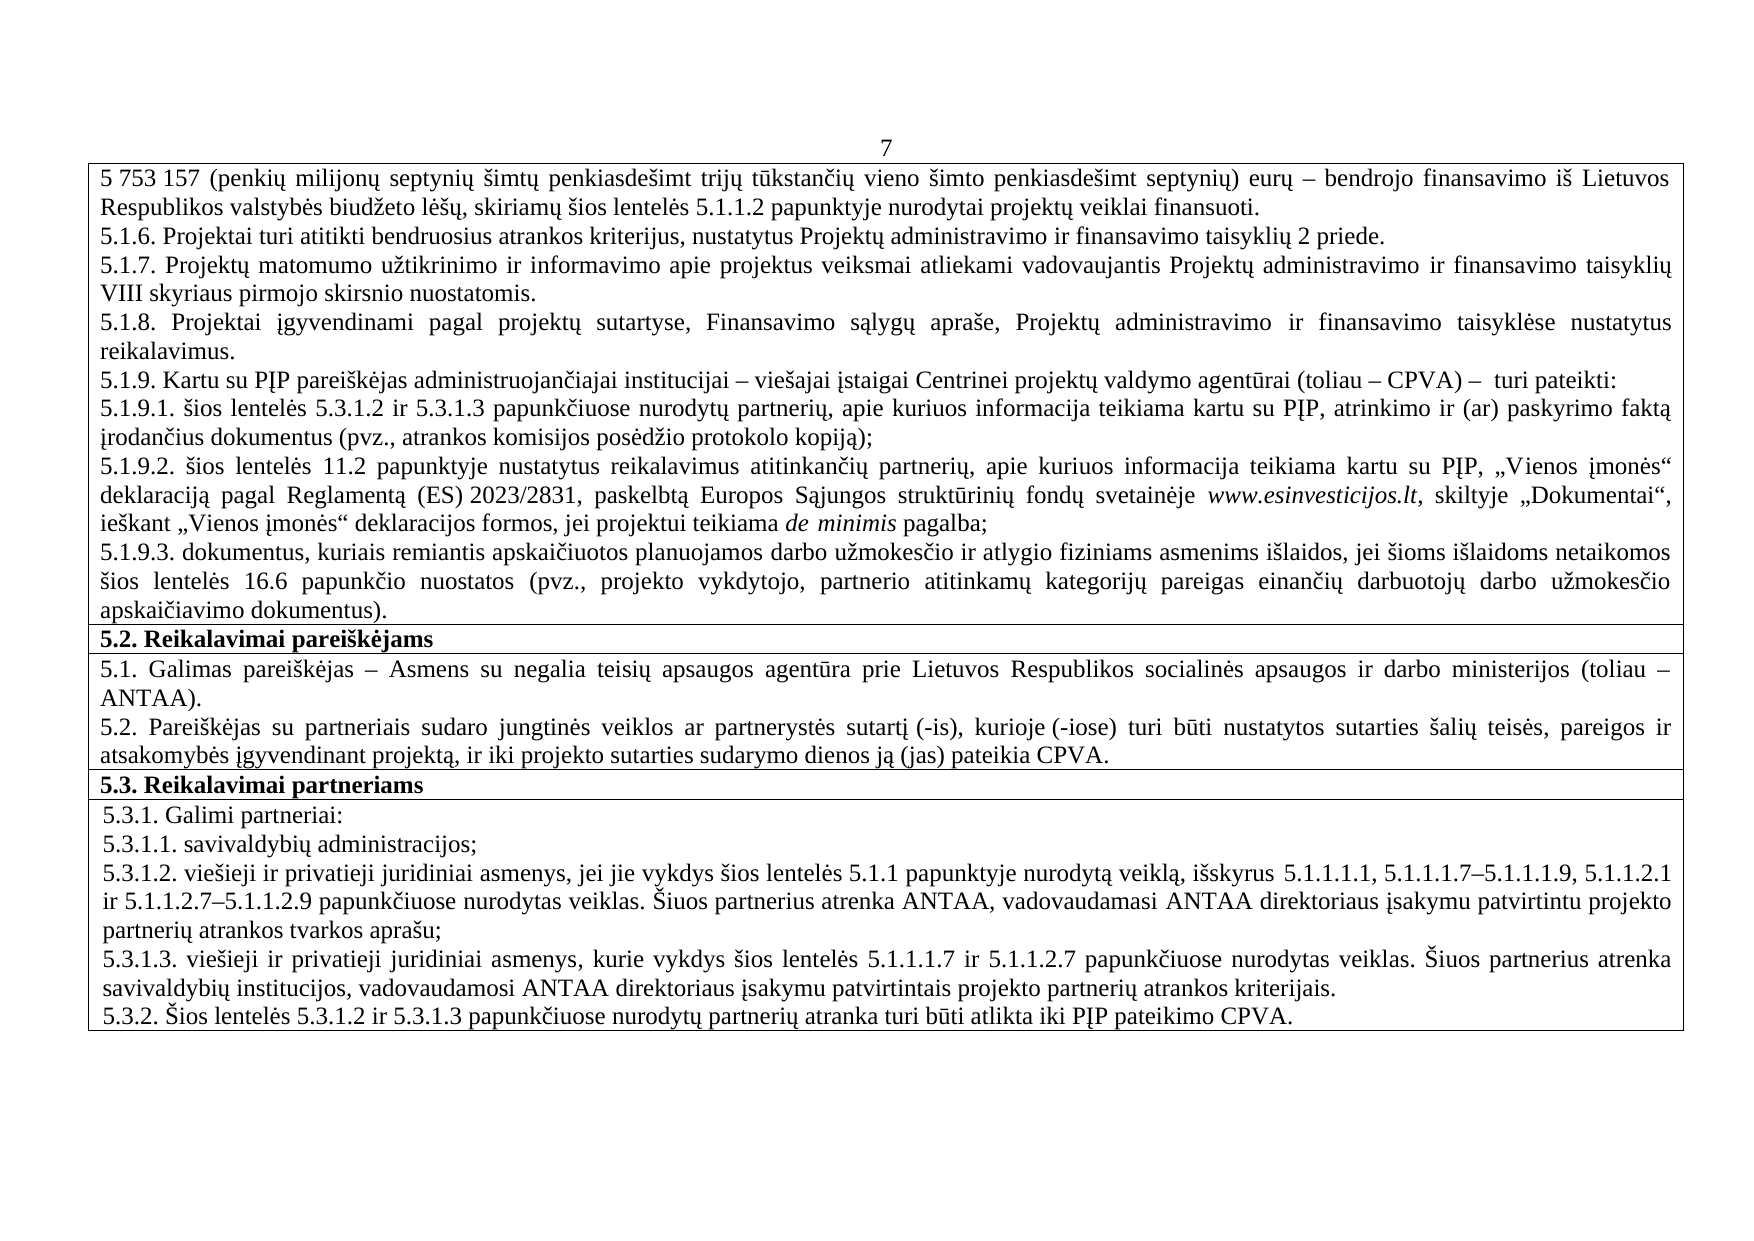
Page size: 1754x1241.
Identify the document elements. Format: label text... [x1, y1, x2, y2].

table_cell 5 753 157 (penkių milijonų septynių šimtų penkiasdešimt trijų tūkstančių vieno šimto penkiasdešimt septynių) eurų – bendrojo finansavimo iš Lietuvos Respublikos valstybės biudžeto lėšų, skiriamų šios lentelės 5.1.1.2 papunktyje nurodytai projektų veiklai finansuoti. 5.1.6. Projektai turi atitikti bendruosius atrankos kriterijus, nustatytus Projektų administravimo ir finansavimo taisyklių 2 priede. 5.1.7. Projektų matomumo užtikrinimo ir informavimo apie projektus veiksmai atliekami vadovaujantis Projektų administravimo ir finansavimo taisyklių VIII skyriaus pirmojo skirsnio nuostatomis. 5.1.8. Projektai įgyvendinami pagal projektų sutartyse, Finansavimo sąlygų apraše, Projektų administravimo ir finansavimo taisyklėse nustatytus reikalavimus. 5.1.9. Kartu su PĮP pareiškėjas administruojančiajai institucijai – viešajai įstaigai Centrinei projektų valdymo agentūrai (toliau – CPVA) – turi pateikti: 5.1.9.1. šios lentelės 5.3.1.2 ir 5.3.1.3 papunkčiuose nurodytų partnerių, apie kuriuos informacija teikiama kartu su PĮP, atrinkimo ir (ar) paskyrimo faktą įrodančius dokumentus (pvz., atrankos komisijos posėdžio protokolo kopiją); 5.1.9.2. šios lentelės 11.2 papunktyje nustatytus reikalavimus atitinkančių partnerių, apie kuriuos informacija teikiama kartu su PĮP, „Vienos įmonės“ deklaraciją pagal Reglamentą (ES) 2023/2831, paskelbtą Europos Sąjungos struktūrinių fondų svetainėje www.esinvesticijos.lt, skiltyje „Dokumentai“, ieškant „Vienos įmonės“ deklaracijos formos, jei projektui teikiama de minimis pagalba; 5.1.9.3. dokumentus, kuriais remiantis apskaičiuotos planuojamos darbo užmokesčio ir atlygio fiziniams asmenims išlaidos, jei šioms išlaidoms netaikomos šios lentelės 16.6 papunkčio nuostatos (pvz., projekto vykdytojo, partnerio atitinkamų kategorijų pareigas einančių darbuotojų darbo užmokesčio apskaičiavimo dokumentus). [89, 164, 1683, 623]
table_cell 5.1. Galimas pareiškėjas – Asmens su negalia teisių apsaugos agentūra prie Lietuvos Respublikos socialinės apsaugos ir darbo ministerijos (toliau – ANTAA). 5.2. Pareiškėjas su partneriais sudaro jungtinės veiklos ar partnerystės sutartį (-is), kurioje (-iose) turi būti nustatytos sutarties šalių teisės, pareigos ir atsakomybės įgyvendinant projektą, ir iki projekto sutarties sudarymo dienos ją (jas) pateikia CPVA. [89, 654, 1683, 769]
table_cell 5.2. Reikalavimai pareiškėjams [89, 625, 1683, 653]
table_cell 5.3.1. Galimi partneriai: 5.3.1.1. savivaldybių administracijos; 5.3.1.2. viešieji ir privatieji juridiniai asmenys, jei jie vykdys šios lentelės 5.1.1 papunktyje nurodytą veiklą, išskyrus 5.1.1.1.1, 5.1.1.1.7–5.1.1.1.9, 5.1.1.2.1 ir 5.1.1.2.7–5.1.1.2.9 papunkčiuose nurodytas veiklas. Šiuos partnerius atrenka ANTAA, vadovaudamasi ANTAA direktoriaus įsakymu patvirtintu projekto partnerių atrankos tvarkos aprašu; 5.3.1.3. viešieji ir privatieji juridiniai asmenys, kurie vykdys šios lentelės 5.1.1.1.7 ir 5.1.1.2.7 papunkčiuose nurodytas veiklas. Šiuos partnerius atrenka savivaldybių institucijos, vadovaudamosi ANTAA direktoriaus įsakymu patvirtintais projekto partnerių atrankos kriterijais. 5.3.2. Šios lentelės 5.3.1.2 ir 5.3.1.3 papunkčiuose nurodytų partnerių atranka turi būti atlikta iki PĮP pateikimo CPVA. [89, 800, 1683, 1030]
table_cell 5.3. Reikalavimai partneriams [89, 770, 1683, 799]
